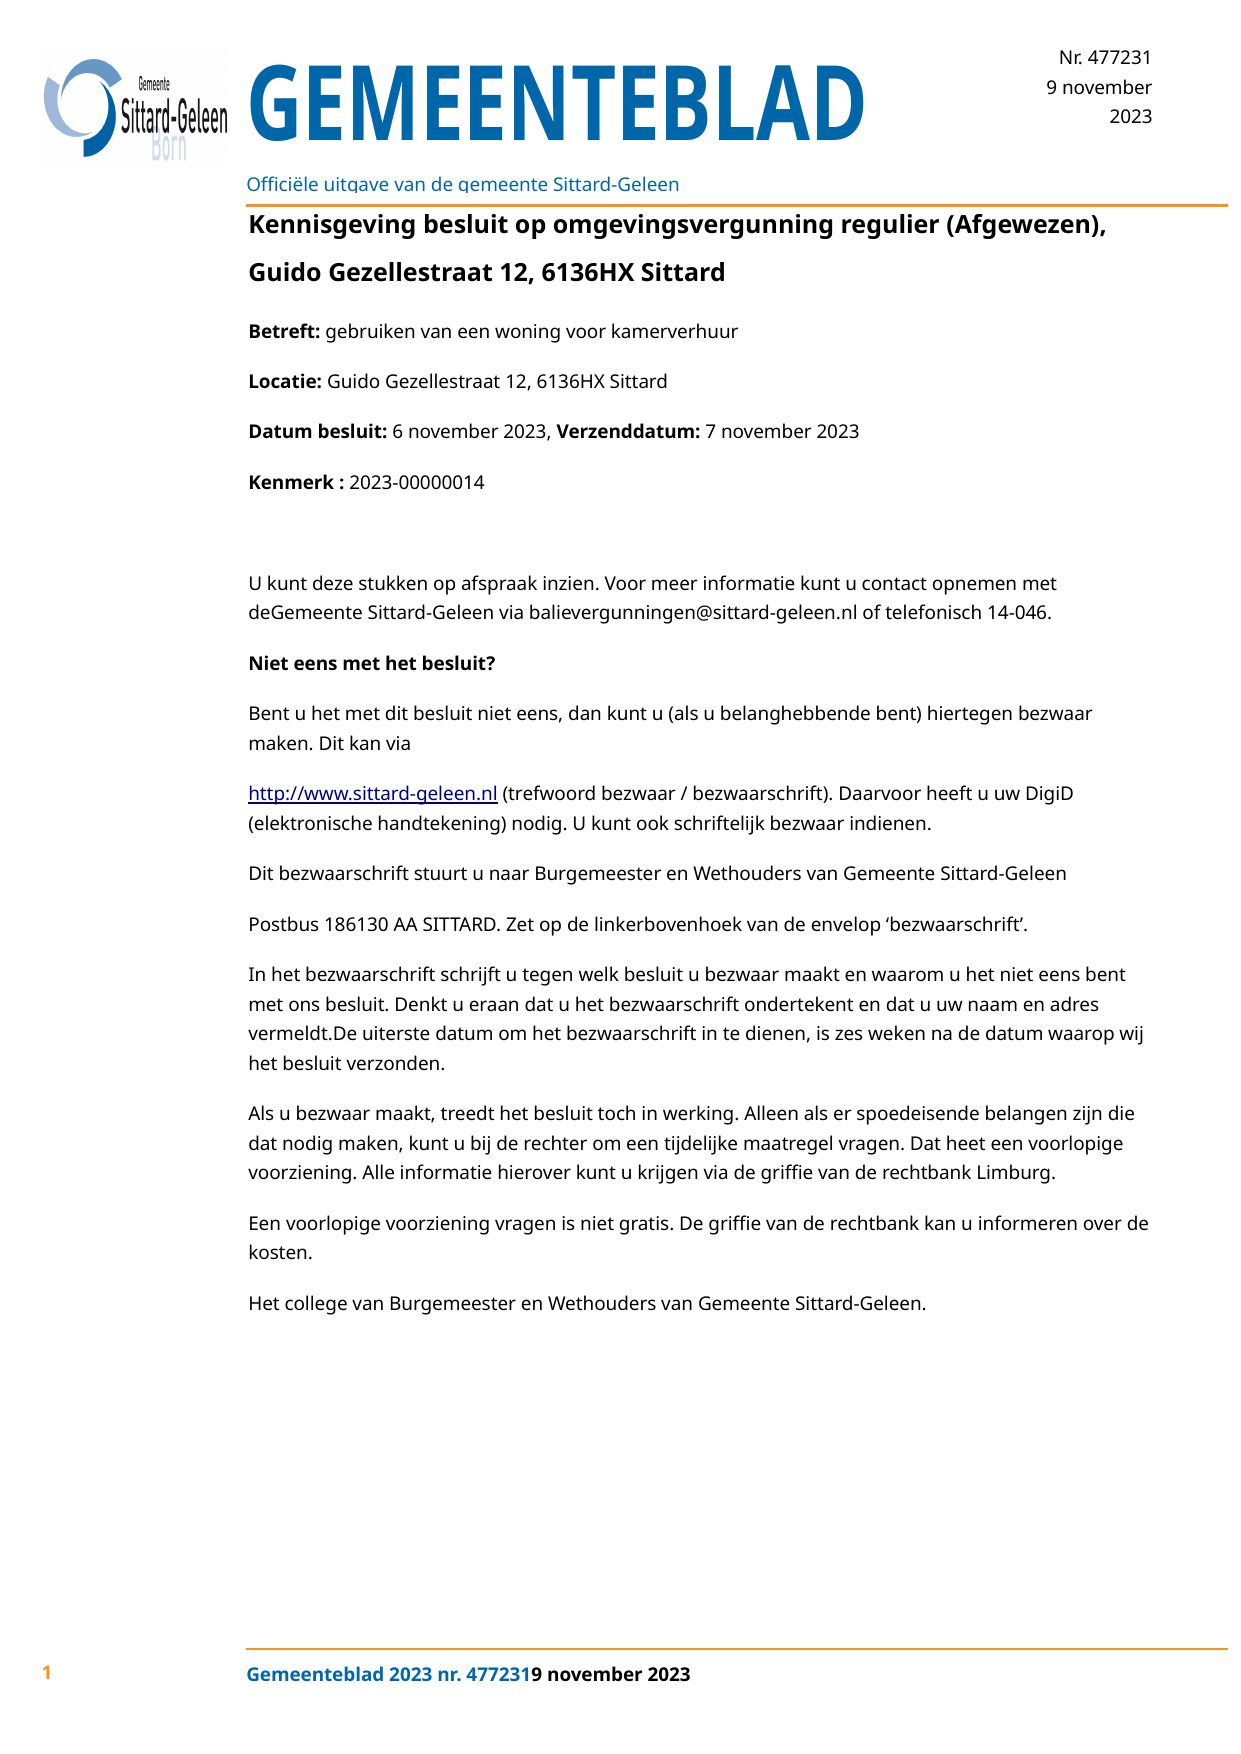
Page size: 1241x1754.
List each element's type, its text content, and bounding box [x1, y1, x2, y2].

text Postbus 186130 AA SITTARD. Zet op de linkerbovenhoek van de envelop ‘bezwaarschrift’. [248, 911, 1152, 937]
text http://www.sittard-geleen.nl (trefwoord bezwaar / bezwaarschrift). Daarvoor heeft u uw DigiD (elektronische handtekening) nodig. U kunt ook schriftelijk bezwaar indienen. [248, 780, 1152, 836]
text Het college van Burgemeester en Wethouders van Gemeente Sittard-Geleen. [248, 1290, 1152, 1316]
text Bent u het met dit besluit niet eens, dan kunt u (als u belanghebbende bent) hiertegen bezwaar maken. Dit kan via [248, 700, 1152, 756]
text Niet eens met het besluit? [248, 650, 1152, 676]
text Dit bezwaarschrift stuurt u naar Burgemeester en Wethouders van Gemeente Sittard-Geleen [248, 860, 1152, 886]
text U kunt deze stukken op afspraak inzien. Voor meer informatie kunt u contact opnemen met deGemeente Sittard-Geleen via balievergunningen@sittard-geleen.nl of telefonisch 14-046. [248, 570, 1152, 625]
text In het bezwaarschrift schrijft u tegen welk besluit u bezwaar maakt en waarom u het niet eens bent met ons besluit. Denkt u eraan dat u het bezwaarschrift ondertekent en dat u uw naam en adres vermeldt.De uiterste datum om het bezwaarschrift in te dienen, is zes weken na de datum waarop wij het besluit verzonden. [248, 961, 1152, 1076]
text Een voorlopige voorziening vragen is niet gratis. De griffie van de rechtbank kan u informeren over de kosten. [248, 1210, 1152, 1265]
text Betreft: gebruiken van een woning voor kamerverhuur [248, 318, 1152, 344]
text Datum besluit: 6 november 2023, Verzenddatum: 7 november 2023 [248, 419, 1152, 444]
picture [41, 47, 231, 172]
text Als u bezwaar maakt, treedt het besluit toch in werking. Alleen als er spoedeisende belangen zijn die dat nodig maken, kunt u bij de rechter om een tijdelijke maatregel vragen. Dat heet een voorlopige voorziening. Alle informatie hierover kunt u krijgen via de griffie van de rechtbank Limburg. [248, 1100, 1152, 1185]
text Kenmerk : 2023-00000014 [248, 469, 1152, 495]
text Kennisgeving besluit op omgevingsvergunning regulier (Afgewezen), Guido Gezellestraat 12, 6136HX Sittard [248, 207, 1152, 288]
text Locatie: Guido Gezellestraat 12, 6136HX Sittard [248, 368, 1152, 394]
